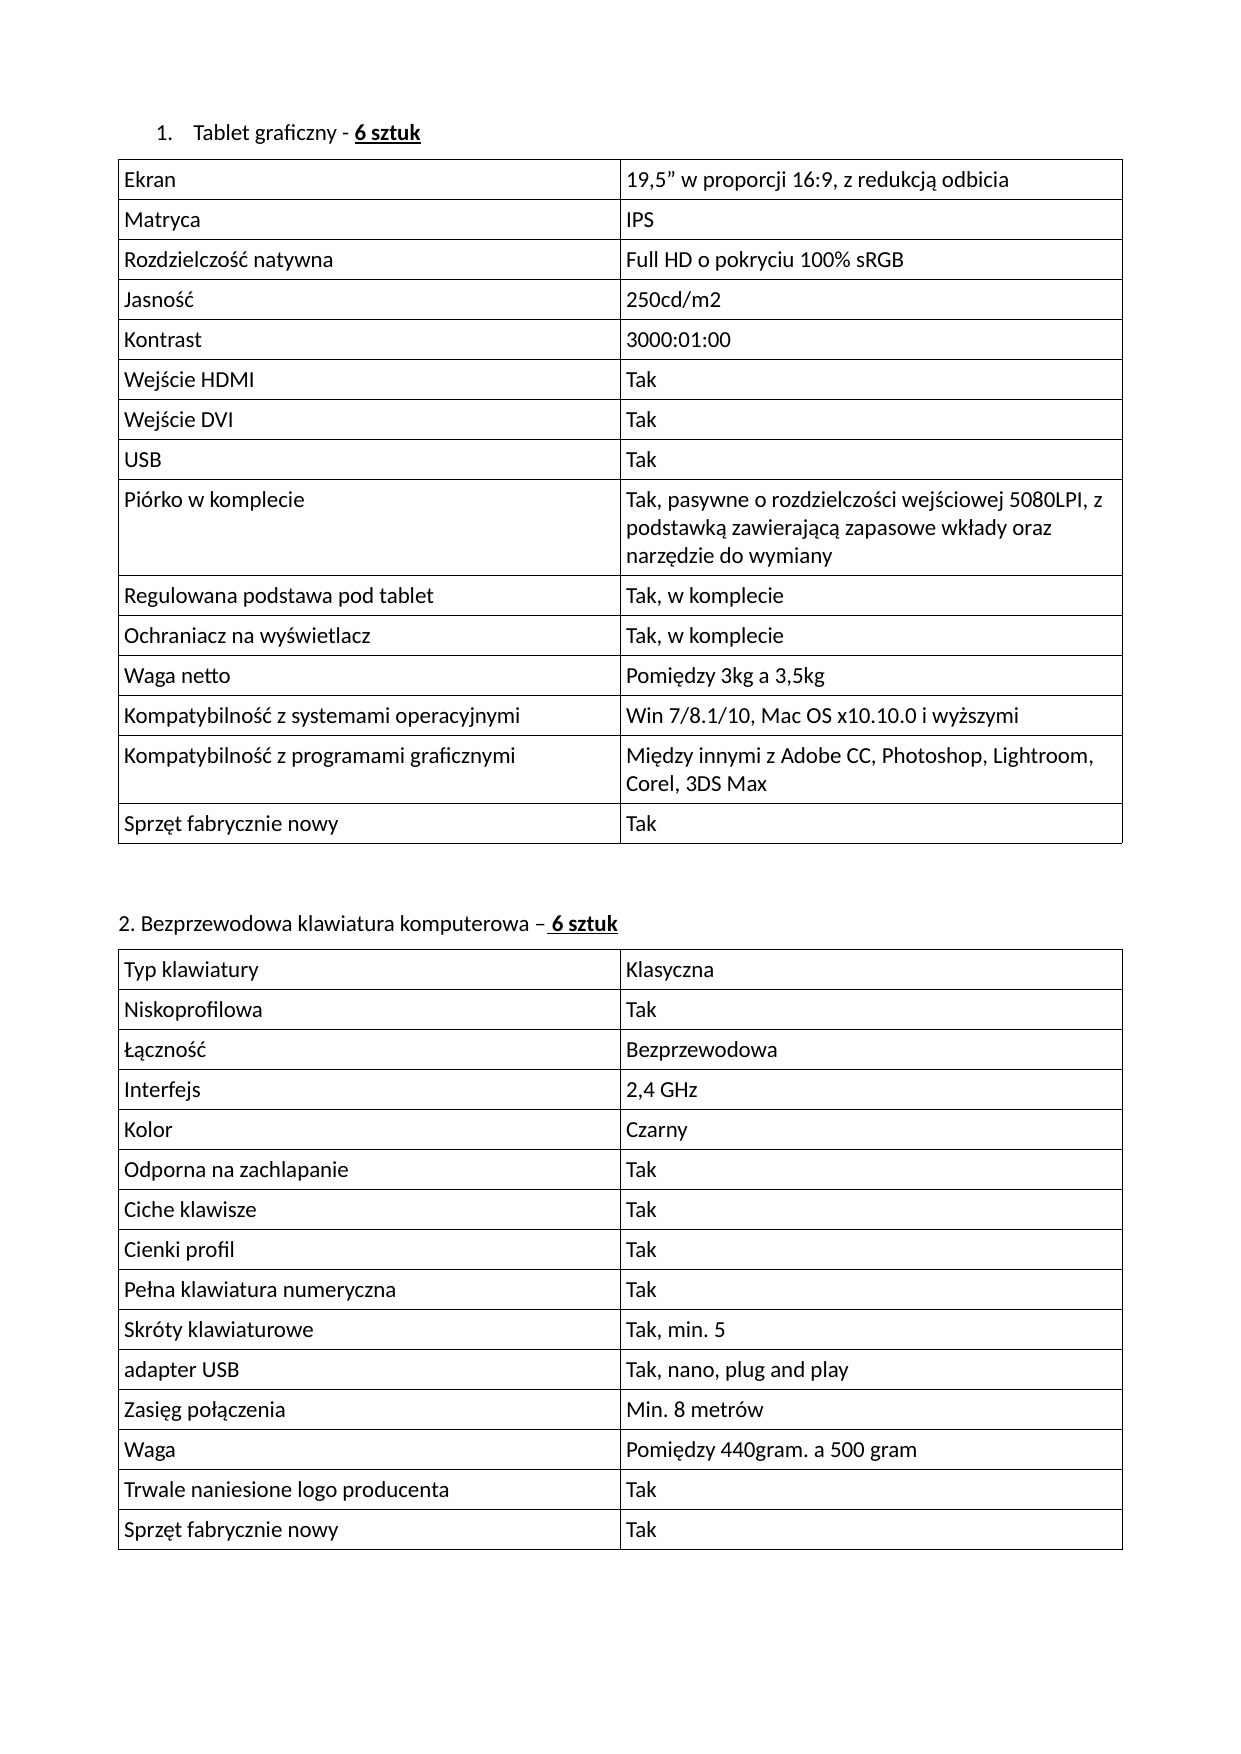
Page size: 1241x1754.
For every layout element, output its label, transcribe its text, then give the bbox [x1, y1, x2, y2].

table_cell Tak [621, 440, 1122, 479]
table_cell Ochraniacz na wyświetlacz [119, 616, 620, 655]
table_cell Regulowana podstawa pod tablet [119, 576, 620, 615]
table_cell Kompatybilność z programami graficznymi [119, 736, 620, 803]
table_cell Między innymi z Adobe CC, Photoshop, Lightroom, Corel, 3DS Max [621, 736, 1122, 803]
table_cell Min. 8 metrów [621, 1390, 1122, 1429]
table_cell Niskoprofilowa [119, 990, 620, 1029]
table_cell Ciche klawisze [119, 1190, 620, 1229]
table_cell Wejście DVI [119, 400, 620, 439]
list Tablet graficzny - 6 sztuk [156, 118, 1122, 146]
table_cell Trwale naniesione logo producenta [119, 1470, 620, 1509]
table_cell Tak, w komplecie [621, 616, 1122, 655]
table_cell Tak, pasywne o rozdzielczości wejściowej 5080LPI, z podstawką zawierającą zapasowe wkłady oraz narzędzie do wymiany [621, 480, 1122, 575]
table_cell Full HD o pokryciu 100% sRGB [621, 240, 1122, 279]
table_cell Tak [621, 1470, 1122, 1509]
table_cell Pomiędzy 440gram. a 500 gram [621, 1430, 1122, 1469]
table_cell Rozdzielczość natywna [119, 240, 620, 279]
table_header Ekran [119, 160, 620, 199]
table_cell Waga netto [119, 656, 620, 695]
table_cell Kontrast [119, 320, 620, 359]
table_cell Odporna na zachlapanie [119, 1150, 620, 1189]
table_cell IPS [621, 200, 1122, 239]
table_cell Win 7/8.1/10, Mac OS x10.10.0 i wyższymi [621, 696, 1122, 735]
table_cell Kompatybilność z systemami operacyjnymi [119, 696, 620, 735]
table_cell 250cd/m2 [621, 280, 1122, 319]
table_cell Tak [621, 1190, 1122, 1229]
table_cell Tak [621, 990, 1122, 1029]
table_cell Kolor [119, 1110, 620, 1149]
table_cell Wejście HDMI [119, 360, 620, 399]
table_cell 3000:01:00 [621, 320, 1122, 359]
table_cell Sprzęt fabrycznie nowy [119, 804, 620, 843]
table_cell Interfejs [119, 1070, 620, 1109]
table_cell Skróty klawiaturowe [119, 1310, 620, 1349]
table_cell Pełna klawiatura numeryczna [119, 1270, 620, 1309]
table_cell Pomiędzy 3kg a 3,5kg [621, 656, 1122, 695]
table_cell Tak, nano, plug and play [621, 1350, 1122, 1389]
table_header 19,5” w proporcji 16:9, z redukcją odbicia [621, 160, 1122, 199]
table_cell Jasność [119, 280, 620, 319]
table_cell Tak, min. 5 [621, 1310, 1122, 1349]
table_cell Waga [119, 1430, 620, 1469]
table_cell Czarny [621, 1110, 1122, 1149]
table_cell Bezprzewodowa [621, 1030, 1122, 1069]
table_cell Zasięg połączenia [119, 1390, 620, 1429]
table_cell Tak [621, 360, 1122, 399]
table_cell USB [119, 440, 620, 479]
table_cell Tak [621, 1510, 1122, 1549]
table_cell Tak [621, 1150, 1122, 1189]
table_header Klasyczna [621, 950, 1122, 989]
table_cell Cienki profil [119, 1230, 620, 1269]
table_cell Tak [621, 1230, 1122, 1269]
table_cell Łączność [119, 1030, 620, 1069]
table_cell Matryca [119, 200, 620, 239]
table_cell Tak [621, 400, 1122, 439]
table_cell adapter USB [119, 1350, 620, 1389]
table_cell Tak, w komplecie [621, 576, 1122, 615]
table_header Typ klawiatury [119, 950, 620, 989]
table_cell 2,4 GHz [621, 1070, 1122, 1109]
table_cell Sprzęt fabrycznie nowy [119, 1510, 620, 1549]
subtitle 2. Bezprzewodowa klawiatura komputerowa – 6 sztuk [118, 909, 1122, 937]
table_cell Tak [621, 804, 1122, 843]
table_cell Tak [621, 1270, 1122, 1309]
table_cell Piórko w komplecie [119, 480, 620, 575]
